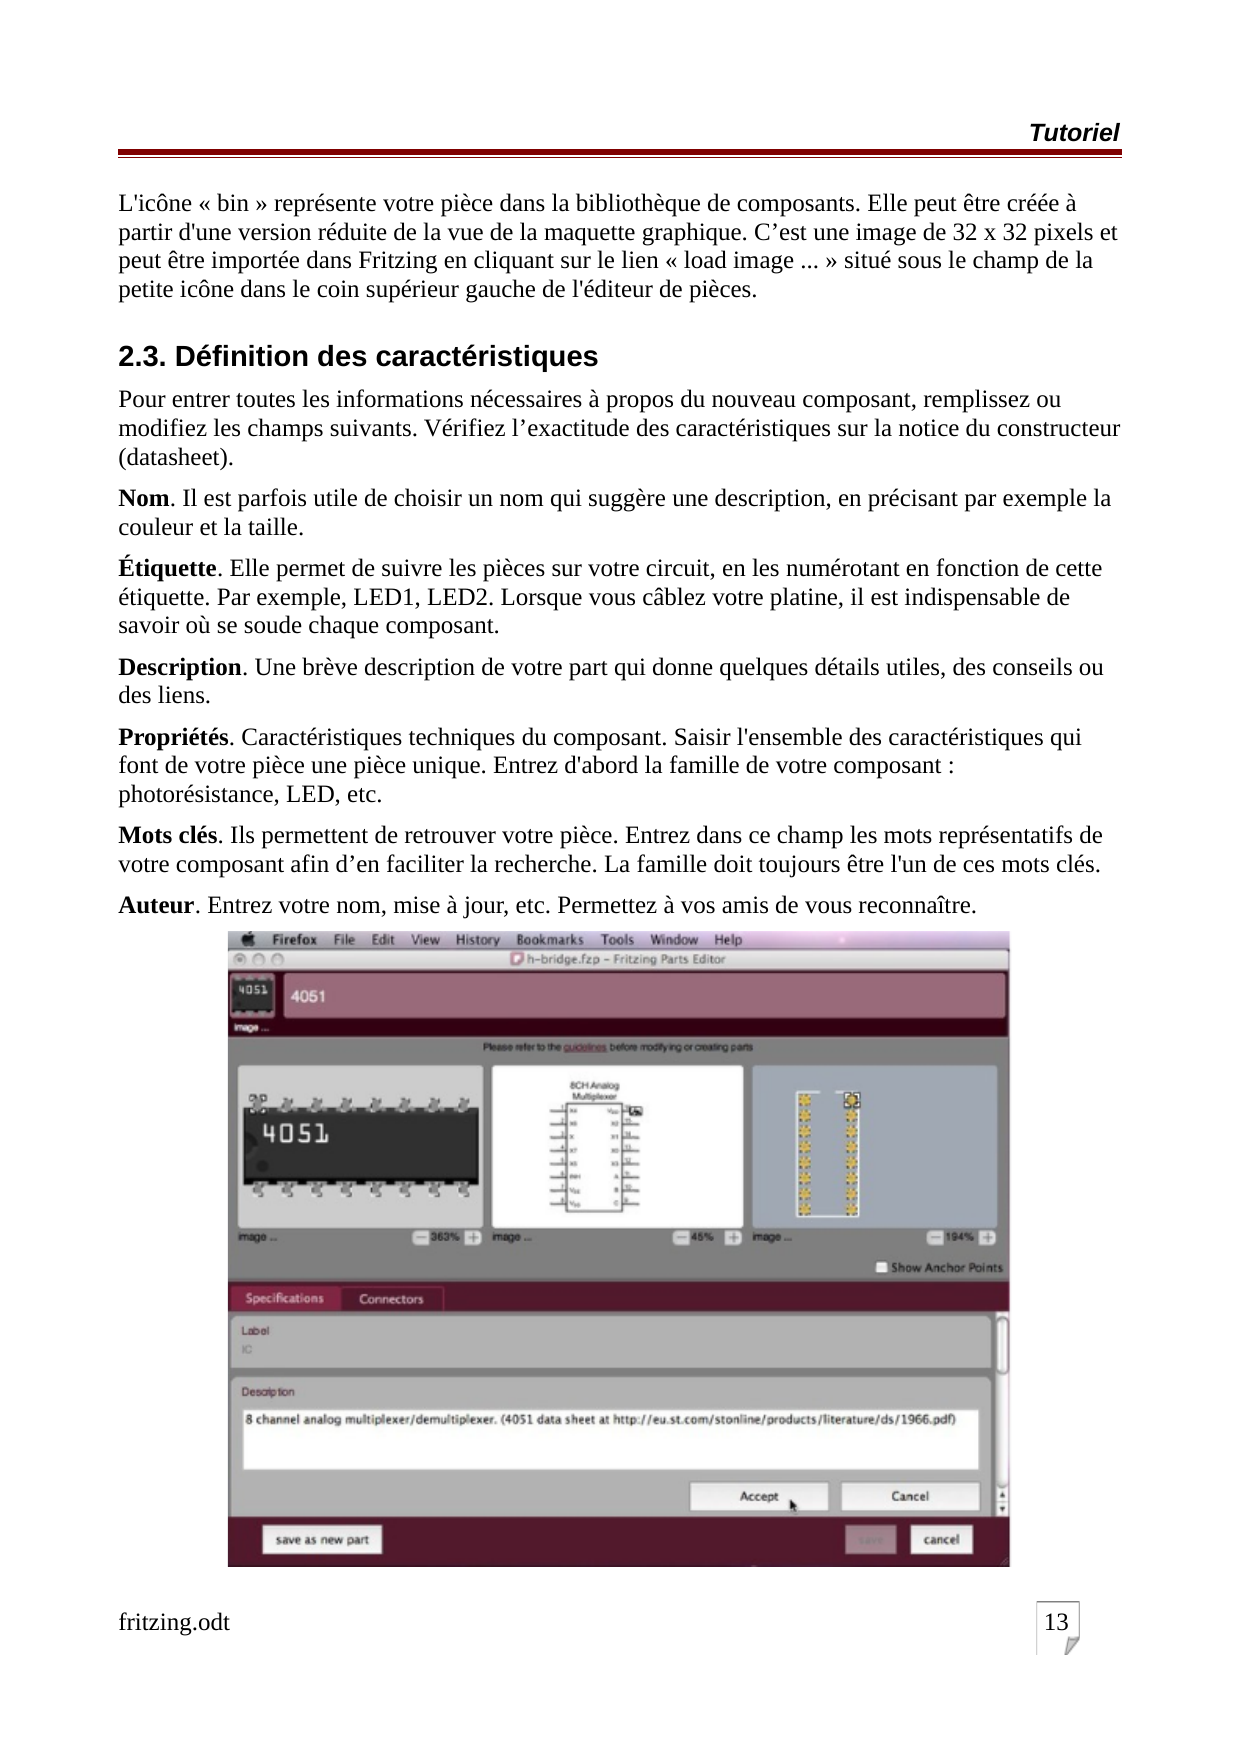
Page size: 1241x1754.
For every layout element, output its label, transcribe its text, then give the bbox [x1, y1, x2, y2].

text Description. Une brève description de votre part qui donne quelques détails utiles, des conseils ou des liens. [118, 652, 1122, 709]
text Propriétés. Caractéristiques techniques du composant. Saisir l'ensemble des caractéristiques qui font de votre pièce une pièce unique. Entrez d'abord la famille de votre composant : photorésistance, LED, etc. [118, 722, 1122, 808]
text Mots clés. Ils permettent de retrouver votre pièce. Entrez dans ce champ les mots représentatifs de votre composant afin d’en faciliter la recherche. La famille doit toujours être l'un de ces mots clés. [118, 821, 1122, 878]
subtitle 2.3. Définition des caractéristiques [118, 339, 1122, 372]
text Auteur. Entrez votre nom, mise à jour, etc. Permettez à vos amis de vous reconnaître. [118, 891, 1122, 919]
text L'icône « bin » représente votre pièce dans la bibliothèque de composants. Elle peut être créée à partir d'une version réduite de la vue de la maquette graphique. C’est une image de 32 x 32 pixels et peut être importée dans Fritzing en cliquant sur le lien « load image ... » situé sous le champ de la petite icône dans le coin supérieur gauche de l'éditeur de pièces. [118, 188, 1122, 303]
text Étiquette. Elle permet de suivre les pièces sur votre circuit, en les numérotant en fonction de cette étiquette. Par exemple, LED1, LED2. Lorsque vous câblez votre platine, il est indispensable de savoir où se soude chaque composant. [118, 553, 1122, 639]
text Nom. Il est parfois utile de choisir un nom qui suggère une description, en précisant par exemple la couleur et la taille. [118, 483, 1122, 541]
text Pour entrer toutes les informations nécessaires à propos du nouveau composant, remplissez ou modifiez les champs suivants. Vérifiez l’exactitude des caractéristiques sur la notice du constructeur (datasheet). [118, 384, 1122, 471]
picture [227, 931, 1013, 1567]
